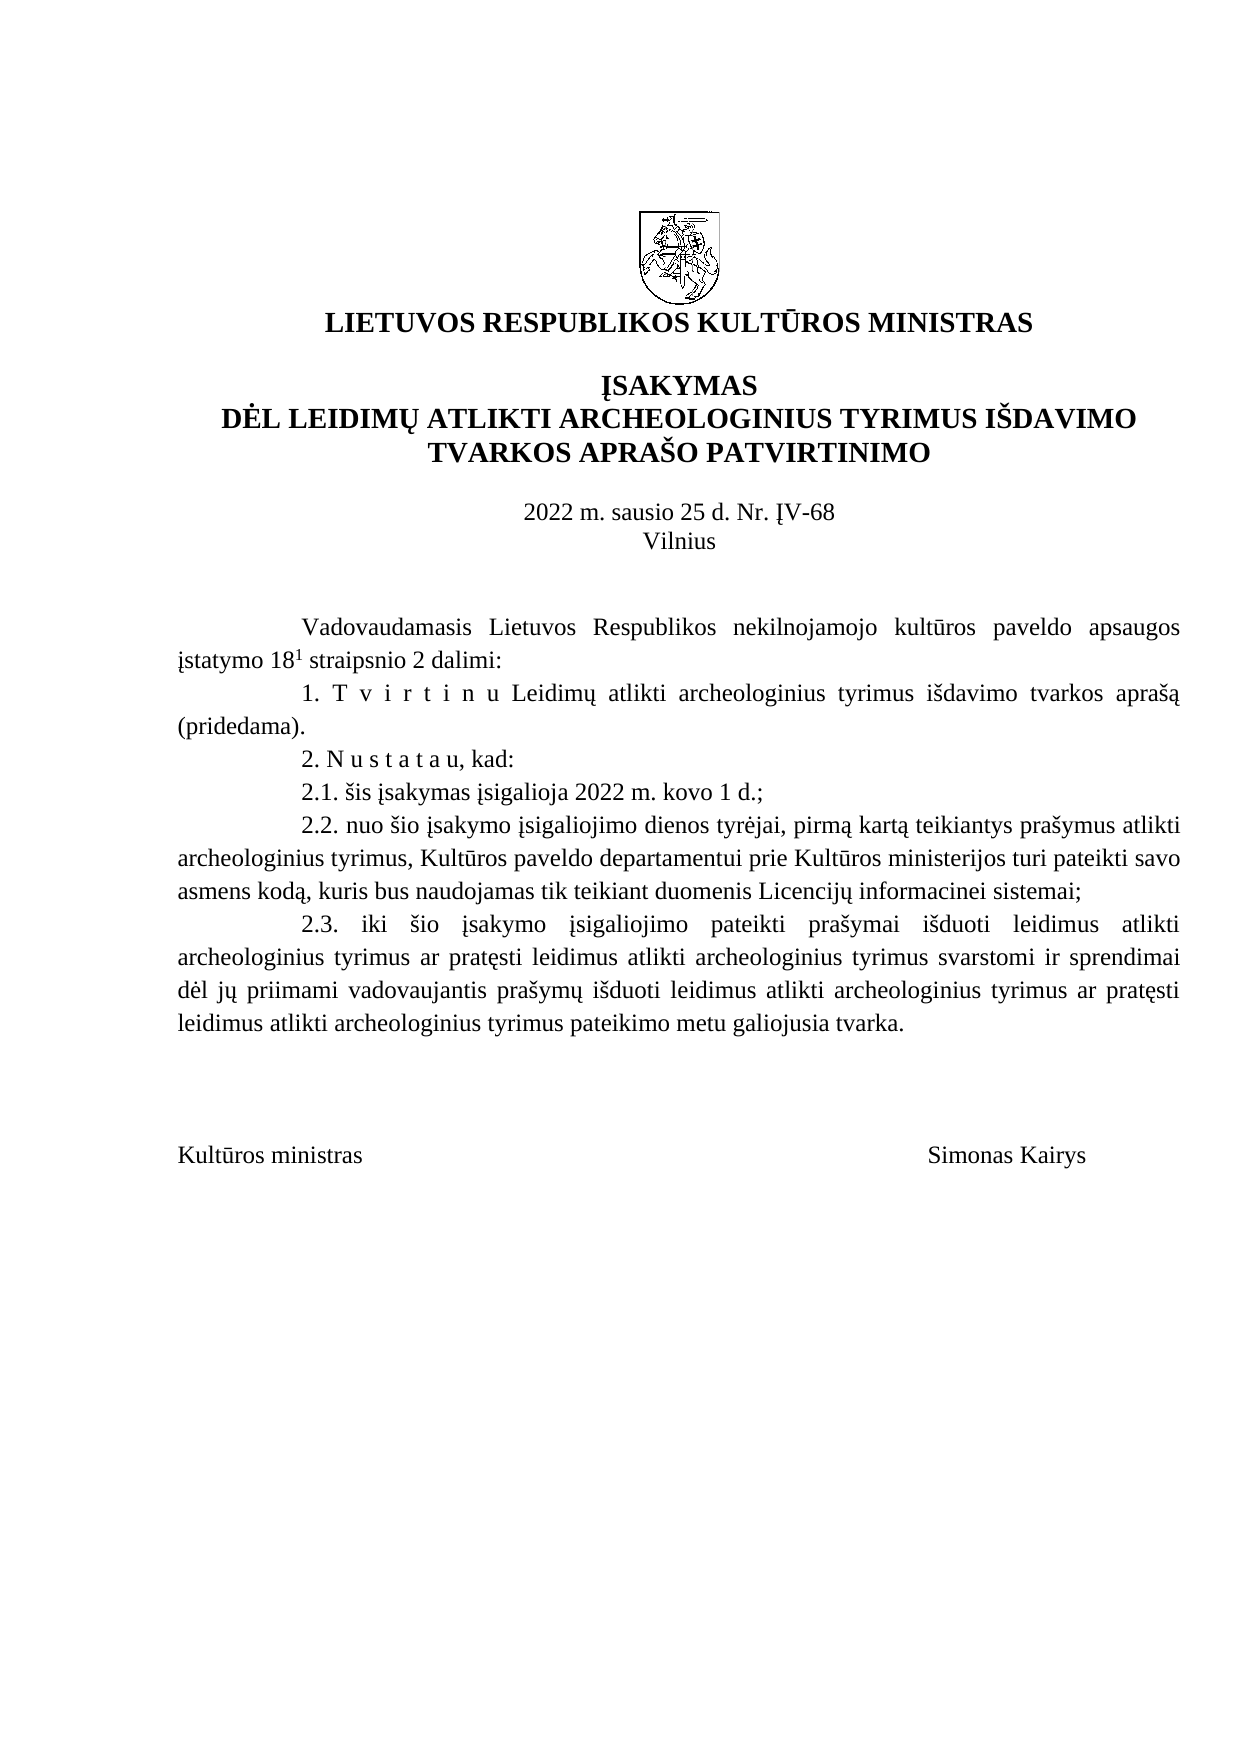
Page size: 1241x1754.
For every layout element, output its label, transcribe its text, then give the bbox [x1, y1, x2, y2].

text 1. T v i r t i n u Leidimų atlikti archeologinius tyrimus išdavimo tvarkos aprašą (pridedama). [177, 678, 1181, 740]
text 2.2. nuo šio įsakymo įsigaliojimo dienos tyrėjai, pirmą kartą teikiantys prašymus atlikti archeologinius tyrimus, Kultūros paveldo departamentui prie Kultūros ministerijos turi pateikti savo asmens kodą, kuris bus naudojamas tik teikiant duomenis Licencijų informacinei sistemai; [177, 810, 1181, 905]
text LIETUVOS RESPUBLIKOS KULTŪROS MINISTRAS [177, 306, 1181, 339]
text ĮSAKYMAS [177, 368, 1181, 401]
text Vadovaudamasis Lietuvos Respublikos nekilnojamojo kultūros paveldo apsaugos įstatymo 181 straipsnio 2 dalimi: [177, 612, 1181, 674]
text Kultūros ministras Simonas Kairys [177, 1141, 1181, 1169]
text DĖL leidimų atlikti archeologinius tyrimus išdavimo tvarkos aprašo patvirtinimo [177, 401, 1181, 468]
text 2.1. šis įsakymas įsigalioja 2022 m. kovo 1 d.; [177, 777, 1181, 806]
text 2. N u s t a t a u, kad: [177, 744, 1181, 773]
text 2022 m. sausio 25 d. Nr. ĮV-68 [177, 497, 1181, 526]
text Vilnius [177, 526, 1181, 555]
text 2.3. iki šio įsakymo įsigaliojimo pateikti prašymai išduoti leidimus atlikti archeologinius tyrimus ar pratęsti leidimus atlikti archeologinius tyrimus svarstomi ir sprendimai dėl jų priimami vadovaujantis prašymų išduoti leidimus atlikti archeologinius tyrimus ar pratęsti leidimus atlikti archeologinius tyrimus pateikimo metu galiojusia tvarka. [177, 909, 1181, 1037]
